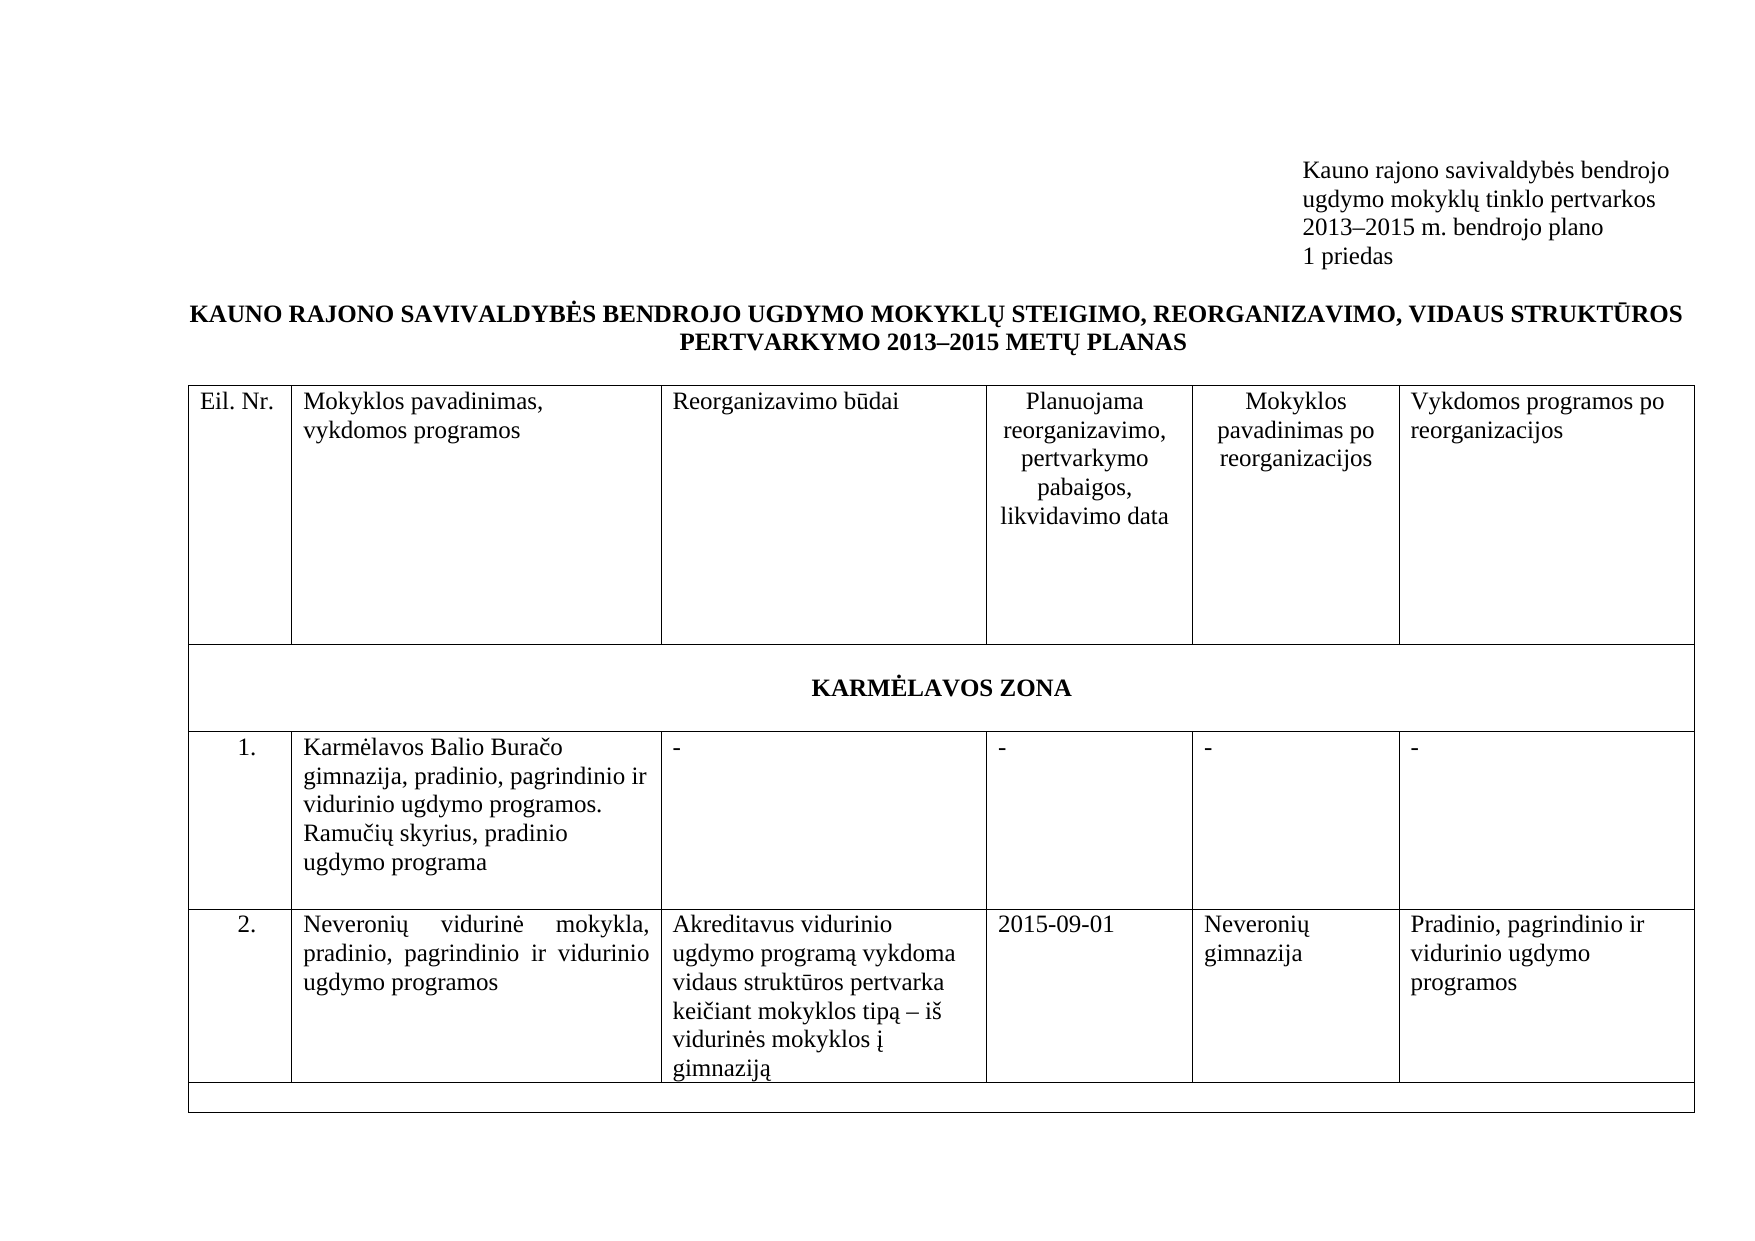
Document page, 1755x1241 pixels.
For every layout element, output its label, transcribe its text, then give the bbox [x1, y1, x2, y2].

table_header Mokyklos pavadinimas po reorganizacijos [1193, 386, 1399, 644]
table_cell - [1400, 732, 1694, 908]
table_cell [189, 1083, 1694, 1112]
table_header Planuojama reorganizavimo, pertvarkymo pabaigos, likvidavimo data [987, 386, 1192, 644]
table_cell - [1193, 732, 1399, 908]
table_header Eil. Nr. [189, 386, 291, 644]
table_cell - [662, 732, 986, 908]
table_cell 2015-09-01 [987, 910, 1192, 1082]
table_header Vykdomos programos po reorganizacijos [1400, 386, 1694, 644]
table_cell Akreditavus vidurinio ugdymo programą vykdoma vidaus struktūros pertvarka keičiant mokyklos tipą – iš vidurinės mokyklos į gimnaziją [662, 910, 986, 1082]
table_cell Neveronių vidurinė mokykla, pradinio, pagrindinio ir vidurinio ugdymo programos [292, 910, 661, 1082]
text 1 priedas [1302, 241, 1695, 270]
table_header Mokyklos pavadinimas, vykdomos programos [292, 386, 661, 644]
text Kauno rajono savivaldybės bendrojo [1302, 155, 1695, 184]
table_cell 2. [189, 910, 291, 1082]
table_cell Pradinio, pagrindinio ir vidurinio ugdymo programos [1400, 910, 1694, 1082]
table_cell Neveronių gimnazija [1193, 910, 1399, 1082]
table_cell KARMĖLAVOS ZONA [189, 645, 1694, 731]
text 2013–2015 m. bendrojo plano [1302, 212, 1695, 241]
text KAUNO RAJONO SAVIVALDYBĖS BENDROJO UGDYMO MOKYKLŲ STEIGIMO, REORGANIZAVIMO, VIDAUS STRUKTŪROS PERTVARKYMO 2013–2015 METŲ PLANAS [177, 299, 1695, 356]
table_cell Karmėlavos Balio Buračo gimnazija, pradinio, pagrindinio ir vidurinio ugdymo programos. Ramučių skyrius, pradinio ugdymo programa [292, 732, 661, 908]
table_header Reorganizavimo būdai [662, 386, 986, 644]
text ugdymo mokyklų tinklo pertvarkos [1302, 184, 1695, 212]
table_cell 1. [189, 732, 291, 908]
table_cell - [987, 732, 1192, 908]
